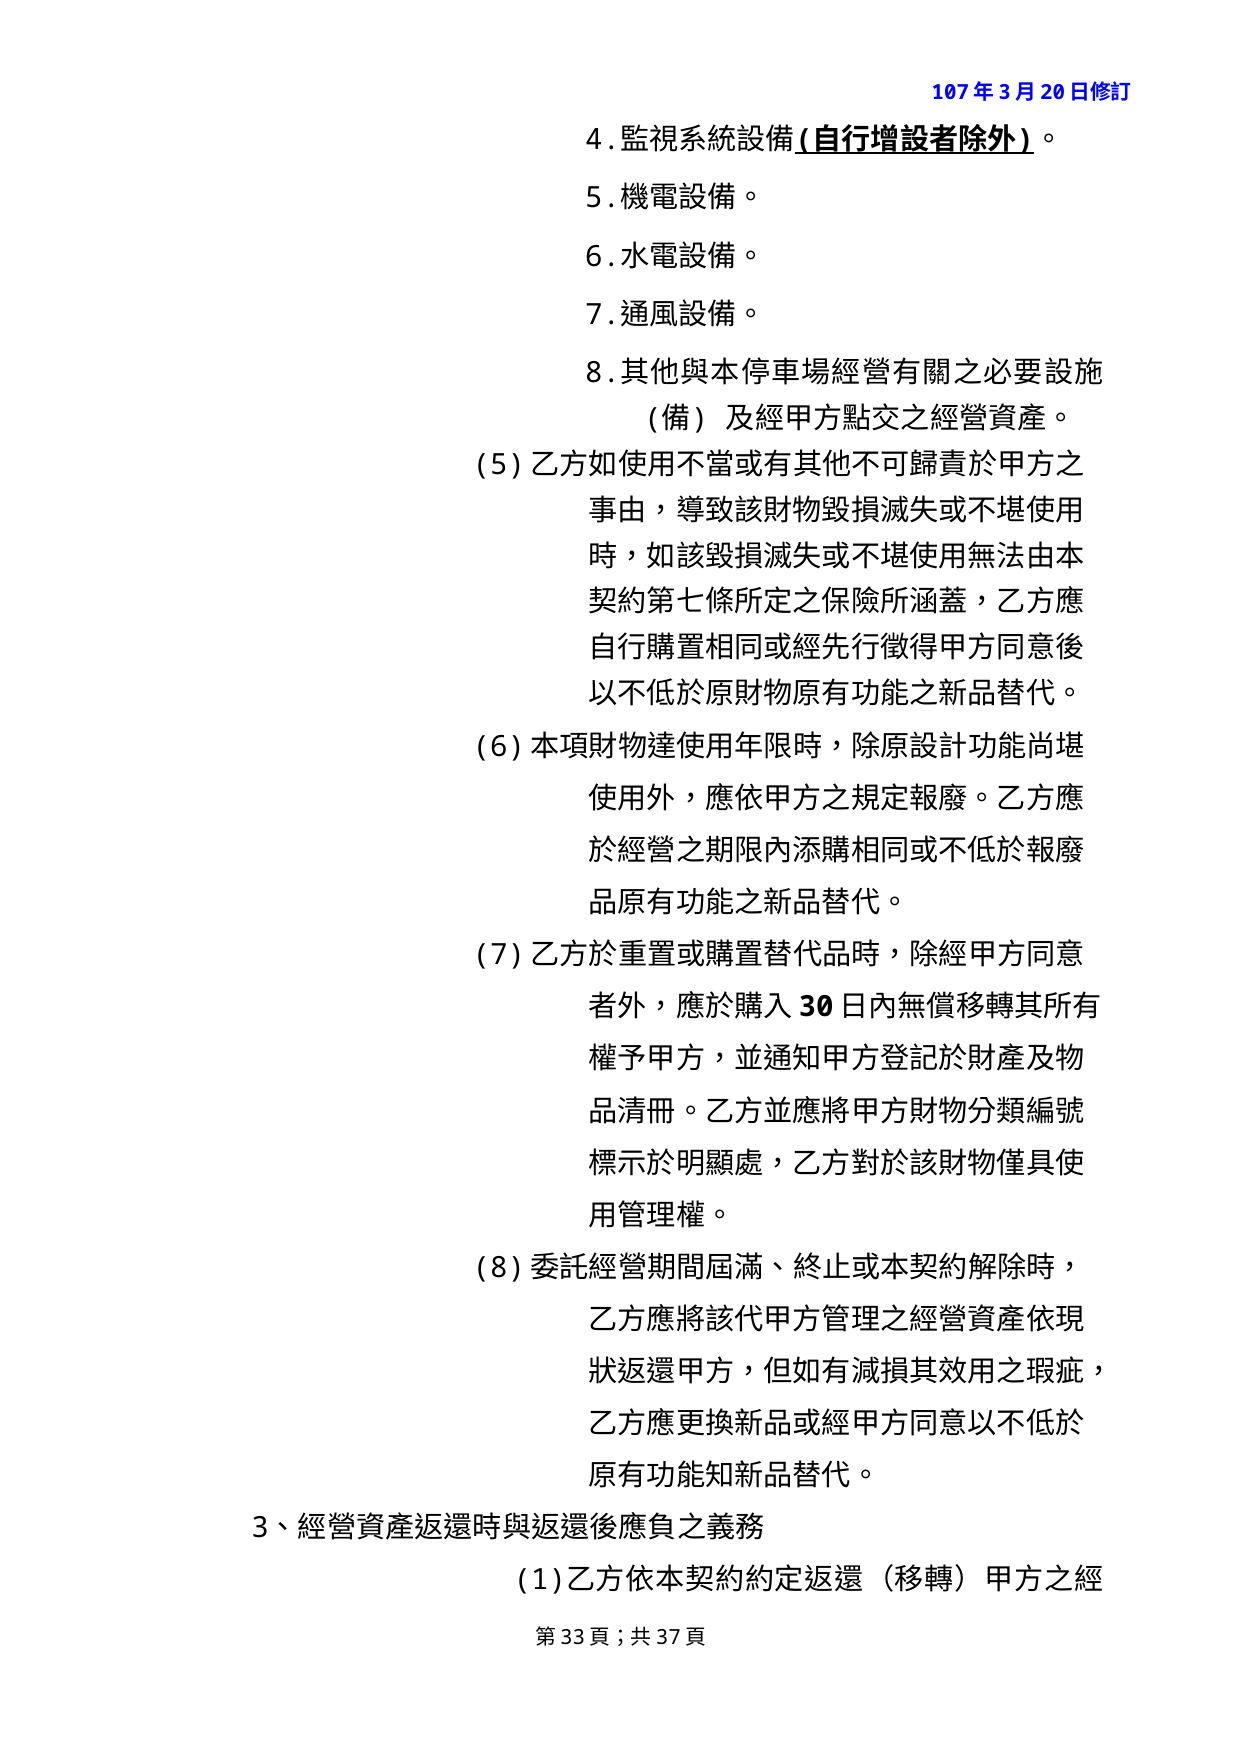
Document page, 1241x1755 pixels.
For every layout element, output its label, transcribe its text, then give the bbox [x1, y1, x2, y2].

list 水電設備。 [585, 229, 1104, 275]
list 乙方於重置或購置替代品時，除經甲方同意者外，應於購入30日內無償移轉其所有權予甲方，並通知甲方登記於財產及物品清冊。乙方並應將甲方財物分類編號標示於明顯處，乙方對於該財物僅具使用管理權。 [472, 921, 1104, 1233]
list 乙方依本契約約定返還（移轉）甲方之經營資產，除雙方另為協議外，乙方應擔保該經營資產於返還（移轉）予甲方時，確保其無權利瑕疵或滅失或減少其通常效用之瑕疵。 [513, 1546, 1104, 1598]
list 經營資產返還時與返還後應負之義務 [136, 1494, 1104, 1546]
list 委託經營期間屆滿、終止或本契約解除時，乙方應將該代甲方管理之經營資產依現狀返還甲方，但如有減損其效用之瑕疵，乙方應更換新品或經甲方同意以不低於原有功能知新品替代。 [472, 1233, 1104, 1494]
list 通風設備。 [585, 288, 1104, 333]
list 監視系統設備(自行增設者除外)。 [585, 113, 1104, 158]
list 其他與本停車場經營有關之必要設施(備) 及經甲方點交之經營資產。 [585, 346, 1104, 438]
list 乙方如使用不當或有其他不可歸責於甲方之事由，導致該財物毀損滅失或不堪使用時，如該毀損滅失或不堪使用無法由本契約第七條所定之保險所涵蓋，乙方應自行購置相同或經先行徵得甲方同意後以不低於原財物原有功能之新品替代。 [472, 438, 1104, 713]
list 本項財物達使用年限時，除原設計功能尚堪使用外，應依甲方之規定報廢。乙方應於經營之期限內添購相同或不低於報廢品原有功能之新品替代。 [472, 713, 1104, 921]
list 機電設備。 [585, 171, 1104, 217]
